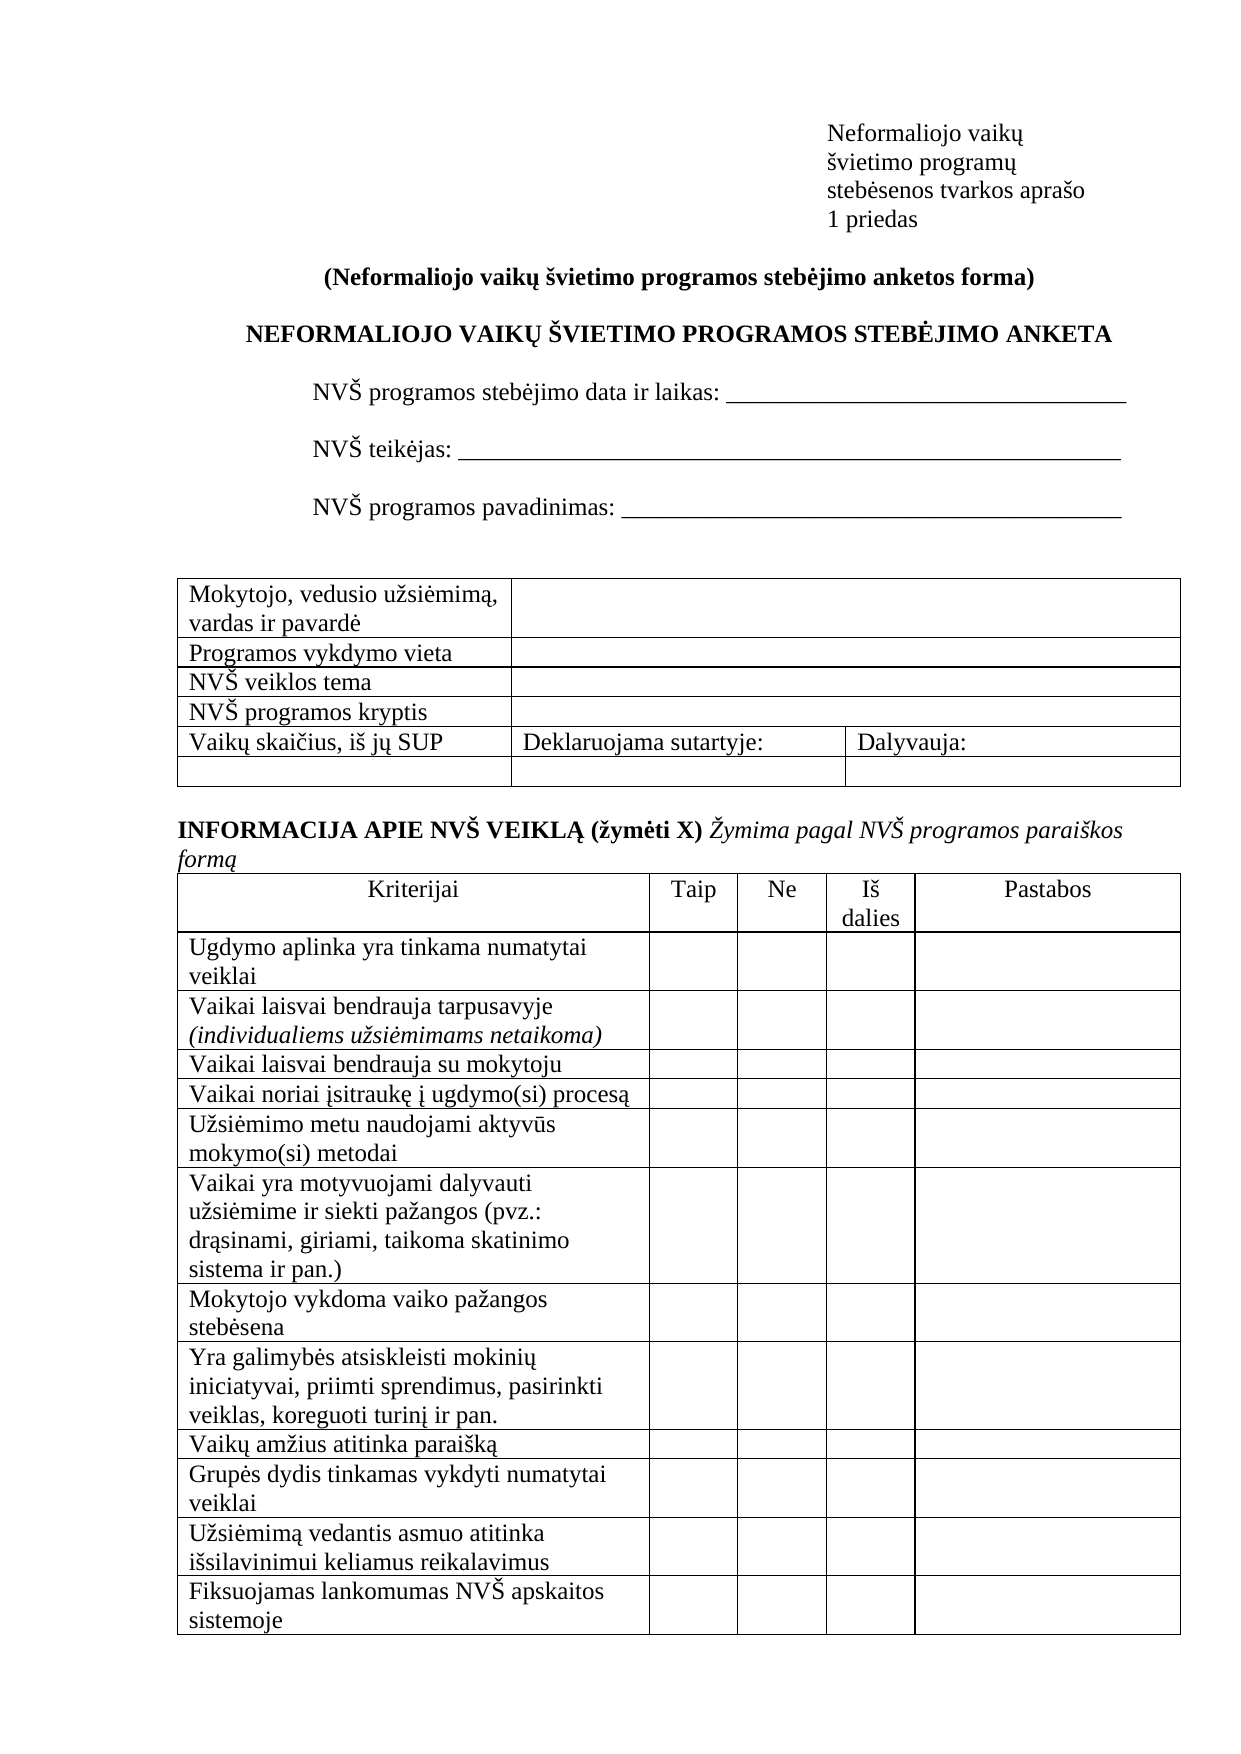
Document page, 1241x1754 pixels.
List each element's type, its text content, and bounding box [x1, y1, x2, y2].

table_cell [846, 757, 1180, 786]
table_header Mokytojo, vedusio užsiėmimą, vardas ir pavardė [178, 579, 511, 637]
table_cell [827, 933, 914, 990]
table_cell [916, 1459, 1180, 1517]
text (Neformaliojo vaikų švietimo programos stebėjimo anketos forma) [177, 262, 1181, 291]
table_cell [650, 1459, 737, 1517]
table_cell Fiksuojamas lankomumas NVŠ apskaitos sistemoje [178, 1576, 649, 1634]
table_cell [650, 1109, 737, 1167]
table_cell Vaikai laisvai bendrauja su mokytoju [178, 1050, 649, 1078]
table_cell [738, 1079, 826, 1108]
text NVŠ programos stebėjimo data ir laikas: ________________________________ [177, 377, 1181, 406]
table_cell [738, 1168, 826, 1283]
table_cell [650, 1284, 737, 1341]
table_cell [916, 991, 1180, 1048]
table_cell [916, 1576, 1180, 1634]
table_header Ne [738, 874, 826, 931]
table_cell Grupės dydis tinkamas vykdyti numatytai veiklai [178, 1459, 649, 1517]
table_cell NVŠ veiklos tema [178, 668, 511, 696]
table_cell [512, 697, 1180, 726]
table_header Iš dalies [827, 874, 914, 931]
table_cell [827, 1430, 914, 1458]
table_cell [827, 1050, 914, 1078]
table_cell [512, 757, 845, 786]
text NVŠ programos pavadinimas: ________________________________________ [177, 492, 1181, 521]
table_cell [738, 1109, 826, 1167]
table_cell Deklaruojama sutartyje: [512, 727, 845, 756]
table_cell Vaikų skaičius, iš jų SUP [178, 727, 511, 756]
table_cell [738, 1284, 826, 1341]
table_cell Mokytojo vykdoma vaiko pažangos stebėsena [178, 1284, 649, 1341]
table_cell Užsiėmimo metu naudojami aktyvūs mokymo(si) metodai [178, 1109, 649, 1167]
table_cell Vaikai laisvai bendrauja tarpusavyje (individualiems užsiėmimams netaikoma) [178, 991, 649, 1048]
table_header Taip [650, 874, 737, 931]
table_cell [738, 1430, 826, 1458]
text INFORMACIJA APIE NVŠ VEIKLĄ (žymėti X) Žymima pagal NVŠ programos paraiškos formą [177, 815, 1181, 873]
table_cell [916, 1284, 1180, 1341]
table_cell [650, 1576, 737, 1634]
text NEFORMALIOJO VAIKŲ ŠVIETIMO PROGRAMOS STEBĖJIMO ANKETA [177, 319, 1181, 348]
text švietimo programų [177, 147, 1181, 176]
table_cell [650, 1079, 737, 1108]
table_cell [738, 1342, 826, 1428]
table_cell [827, 991, 914, 1048]
table_cell [827, 1079, 914, 1108]
table_cell [827, 1518, 914, 1575]
table_cell [178, 757, 511, 786]
table_cell [650, 1342, 737, 1428]
table_cell [916, 1168, 1180, 1283]
table_cell [827, 1284, 914, 1341]
table_cell [827, 1342, 914, 1428]
table_cell [916, 1342, 1180, 1428]
table_cell [916, 1430, 1180, 1458]
table_cell [738, 933, 826, 990]
table_cell [916, 1109, 1180, 1167]
table_cell [827, 1459, 914, 1517]
table_cell [650, 1430, 737, 1458]
table_cell Vaikai noriai įsitraukę į ugdymo(si) procesą [178, 1079, 649, 1108]
table_cell Užsiėmimą vedantis asmuo atitinka išsilavinimui keliamus reikalavimus [178, 1518, 649, 1575]
table_cell Ugdymo aplinka yra tinkama numatytai veiklai [178, 933, 649, 990]
table_cell [827, 1168, 914, 1283]
table_cell Programos vykdymo vieta [178, 638, 511, 666]
table_cell [916, 1050, 1180, 1078]
text NVŠ teikėjas: _____________________________________________________ [177, 434, 1181, 463]
table_cell [738, 991, 826, 1048]
table_cell [738, 1518, 826, 1575]
table_cell [650, 1168, 737, 1283]
text Neformaliojo vaikų [177, 118, 1181, 147]
table_header Pastabos [916, 874, 1180, 931]
table_cell [916, 933, 1180, 990]
table_cell [827, 1109, 914, 1167]
text 1 priedas [177, 204, 1181, 233]
table_cell Yra galimybės atsiskleisti mokinių iniciatyvai, priimti sprendimus, pasirinkti veiklas, koreguoti turinį ir pan. [178, 1342, 649, 1428]
table_cell [738, 1576, 826, 1634]
table_cell Vaikų amžius atitinka paraišką [178, 1430, 649, 1458]
table_cell [512, 638, 1180, 666]
table_cell Dalyvauja: [846, 727, 1180, 756]
table_cell NVŠ programos kryptis [178, 697, 511, 726]
table_cell [650, 991, 737, 1048]
table_cell [827, 1576, 914, 1634]
table_header [512, 579, 1180, 637]
table_cell [650, 933, 737, 990]
table_cell [512, 668, 1180, 696]
text stebėsenos tvarkos aprašo [177, 176, 1181, 204]
table_cell [916, 1518, 1180, 1575]
table_cell [738, 1459, 826, 1517]
table_cell [650, 1518, 737, 1575]
table_cell [916, 1079, 1180, 1108]
table_cell [650, 1050, 737, 1078]
table_header Kriterijai [178, 874, 649, 931]
table_cell [738, 1050, 826, 1078]
table_cell Vaikai yra motyvuojami dalyvauti užsiėmime ir siekti pažangos (pvz.: drąsinami, giriami, taikoma skatinimo sistema ir pan.) [178, 1168, 649, 1283]
